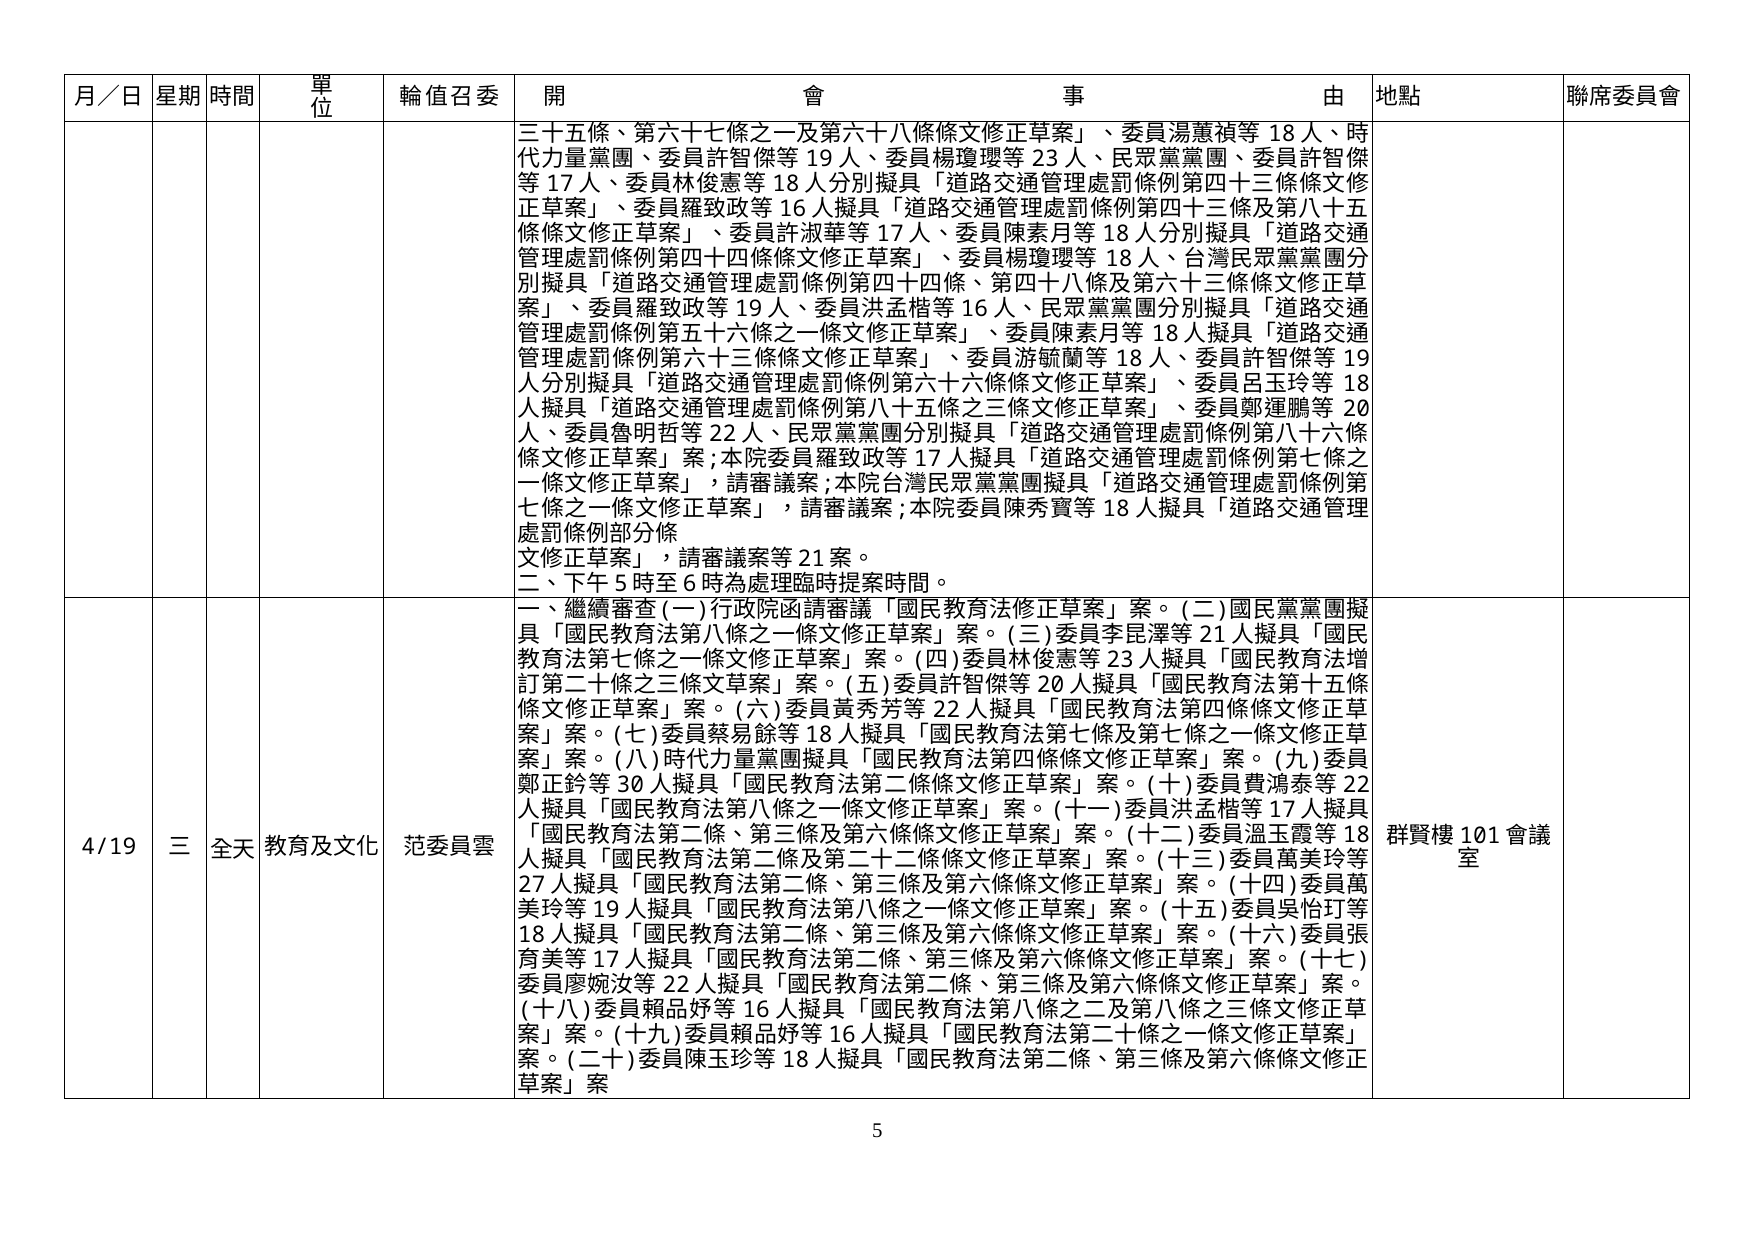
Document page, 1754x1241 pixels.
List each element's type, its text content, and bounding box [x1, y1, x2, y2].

table_header 聯席委員會 [1564, 75, 1689, 121]
table_cell [1564, 122, 1689, 597]
table_header 單 位 [260, 75, 383, 121]
table_cell [207, 122, 259, 597]
table_cell [65, 122, 152, 597]
table_header 時間 [207, 75, 259, 121]
table_cell [153, 122, 206, 597]
table_header 地點 [1373, 75, 1563, 121]
table_header 星期 [153, 75, 206, 121]
table_header 輪值召委 [384, 75, 514, 121]
table_cell 全天 [207, 598, 259, 1098]
table_cell 范委員雲 [384, 598, 514, 1098]
table_cell [1373, 122, 1563, 597]
table_cell [384, 122, 514, 597]
table_cell [1564, 598, 1689, 1098]
table_header 開會事由 [515, 75, 1372, 121]
table_cell [260, 122, 383, 597]
table_cell 4/19 [65, 598, 152, 1098]
table_cell 三 [153, 598, 206, 1098]
table_header 月／日 [65, 75, 152, 121]
table_cell 三十五條、第六十七條之一及第六十八條條文修正草案」、委員湯蕙禎等18人、時代力量黨團、委員許智傑等19人、委員楊瓊瓔等23人、民眾黨黨團、委員許智傑等17人、委員林俊憲等18人分別擬具「道路交通管理處罰條例第四十三條條文修正草案」、委員羅致政等16人擬具「道路交通管理處罰條例第四十三條及第八十五條條文修正草案」、委員許淑華等17人、委員陳素月等18人分別擬具「道路交通管理處罰條例第四十四條條文修正草案」、委員楊瓊瓔等18人、台灣民眾黨黨團分別擬具「道路交通管理處罰條例第四十四條、第四十八條及第六十三條條文修正草案」、委員羅致政等19人、委員洪孟楷等16人、民眾黨黨團分別擬具「道路交通管理處罰條例第五十六條之一條文修正草案」、委員陳素月等18人擬具「道路交通管理處罰條例第六十三條條文修正草案」、委員游毓蘭等18人、委員許智傑等19人分別擬具「道路交通管理處罰條例第六十六條條文修正草案」、委員呂玉玲等18人擬具「道路交通管理處罰條例第八十五條之三條文修正草案」、委員鄭運鵬等20人、委員魯明哲等22人、民眾黨黨團分別擬具「道路交通管理處罰條例第八十六條條文修正草案」案;本院委員羅致政等17人擬具「道路交通管理處罰條例第七條之一條文修正草案」，請審議案;本院台灣民眾黨黨團擬具「道路交通管理處罰條例第七條之一條文修正草案」，請審議案;本院委員陳秀寳等18人擬具「道路交通管理處罰條例部分條 文修正草案」，請審議案等21案。 二、下午5時至6時為處理臨時提案時間。 [515, 122, 1372, 597]
table_cell 群賢樓101會議室 [1373, 598, 1563, 1098]
table_cell 教育及文化 [260, 598, 383, 1098]
table_cell 一、繼續審查(一)行政院函請審議「國民教育法修正草案」案。(二)國民黨黨團擬具「國民教育法第八條之一條文修正草案」案。(三)委員李昆澤等21人擬具「國民教育法第七條之一條文修正草案」案。(四)委員林俊憲等23人擬具「國民教育法增訂第二十條之三條文草案」案。(五)委員許智傑等20人擬具「國民教育法第十五條條文修正草案」案。(六)委員黃秀芳等22人擬具「國民教育法第四條條文修正草案」案。(七)委員蔡易餘等18人擬具「國民教育法第七條及第七條之一條文修正草案」案。(八)時代力量黨團擬具「國民教育法第四條條文修正草案」案。(九)委員鄭正鈐等30人擬具「國民教育法第二條條文修正草案」案。(十)委員費鴻泰等22人擬具「國民教育法第八條之一條文修正草案」案。(十一)委員洪孟楷等17人擬具「國民教育法第二條、第三條及第六條條文修正草案」案。(十二)委員溫玉霞等18人擬具「國民教育法第二條及第二十二條條文修正草案」案。(十三)委員萬美玲等27人擬具「國民教育法第二條、第三條及第六條條文修正草案」案。(十四)委員萬美玲等19人擬具「國民教育法第八條之一條文修正草案」案。(十五)委員吳怡玎等18人擬具「國民教育法第二條、第三條及第六條條文修正草案」案。(十六)委員張育美等17人擬具「國民教育法第二條、第三條及第六條條文修正草案」案。(十七)委員廖婉汝等22人擬具「國民教育法第二條、第三條及第六條條文修正草案」案。(十八)委員賴品妤等16人擬具「國民教育法第八條之二及第八條之三條文修正草案」案。(十九)委員賴品妤等16人擬具「國民教育法第二十條之一條文修正草案」案。(二十)委員陳玉珍等18人擬具「國民教育法第二條、第三條及第六條條文修正草案」案 [515, 598, 1372, 1098]
